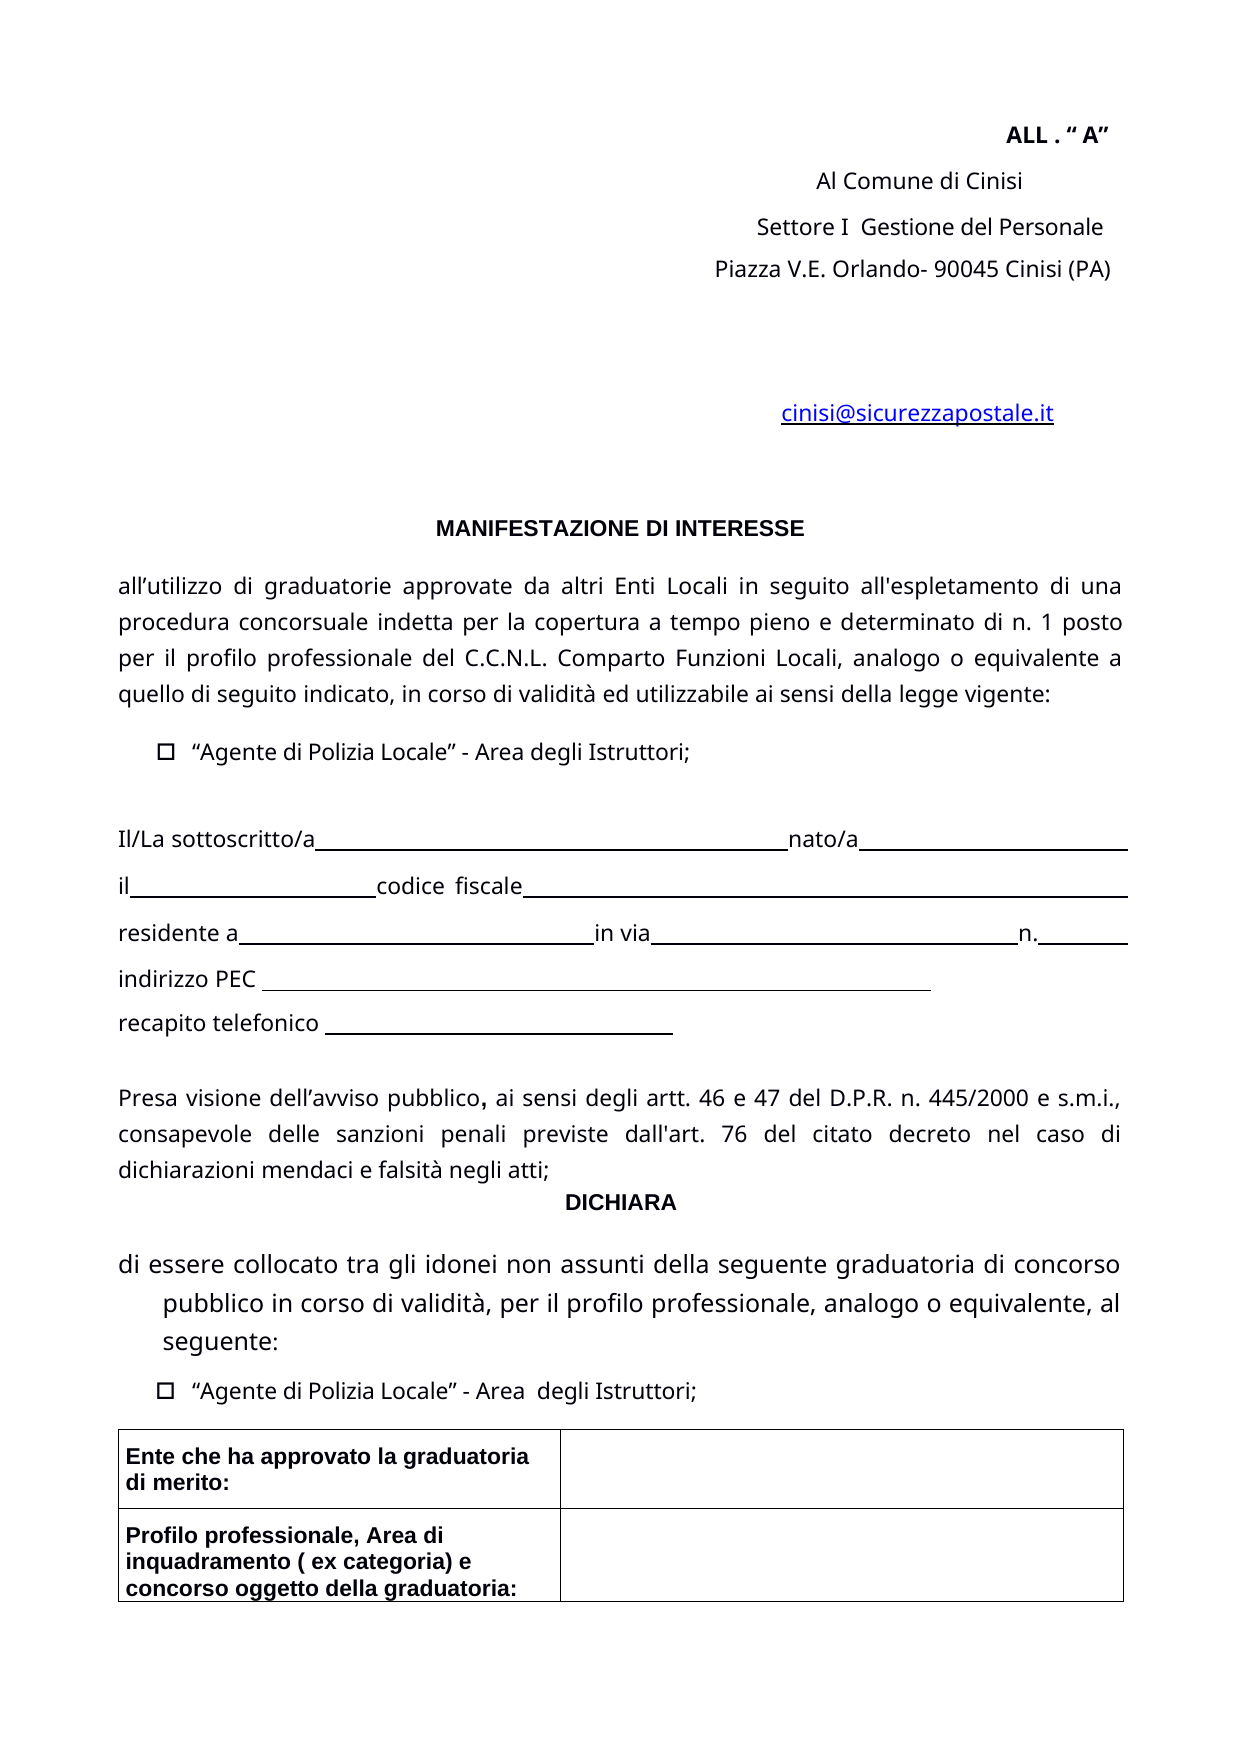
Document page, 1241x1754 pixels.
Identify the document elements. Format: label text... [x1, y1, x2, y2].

subtitle DICHIARA [434, 1190, 807, 1215]
table_cell Profilo professionale, Area di inquadramento ( ex categoria) e concorso oggetto della graduatoria: [119, 1509, 560, 1601]
table_cell [561, 1509, 1123, 1601]
subtitle MANIFESTAZIONE DI INTERESSE [434, 515, 806, 541]
text all’utilizzo di graduatorie approvate da altri Enti Locali in seguito all'espletamento di una procedura concorsuale indetta per la copertura a tempo pieno e determinato di n. 1 posto per il profilo professionale del C.C.N.L. Comparto Funzioni Locali, analogo o equivalente a quello di seguito indicato, in corso di validità ed utilizzabile ai sensi della legge vigente: [118, 570, 1123, 709]
text Al Comune di Cinisi [757, 165, 1123, 196]
list di essere collocato tra gli idonei non assunti della seguente graduatoria di concorso pubblico in corso di validità, per il profilo professionale, analogo o equivalente, al seguente: [118, 1247, 1122, 1358]
text Settore I Gestione del Personale [757, 211, 1123, 243]
text Presa visione dell’avviso pubblico, ai sensi degli artt. 46 e 47 del D.P.R. n. 445/2000 e s.m.i., consapevole delle sanzioni penali previste dall'art. 76 del citato decreto nel caso di dichiarazioni mendaci e falsità negli atti; [118, 1082, 1122, 1185]
text ALL . “ A” [757, 119, 1123, 150]
text recapito telefonico [118, 1010, 1140, 1036]
table_header [561, 1430, 1123, 1508]
text Il/La sottoscritto/a nato/a il codice fiscale residente a in via n. indirizzo PEC [118, 823, 1128, 994]
table_header Ente che ha approvato la graduatoria di merito: [119, 1430, 560, 1508]
list “Agente di Polizia Locale” - Area degli Istruttori; [155, 1375, 1140, 1407]
text Piazza V.E. Orlando- 90045 Cinisi (PA) cinisi@sicurezzapostale.it [679, 253, 1124, 428]
list “Agente di Polizia Locale” - Area degli Istruttori; [156, 736, 1140, 767]
